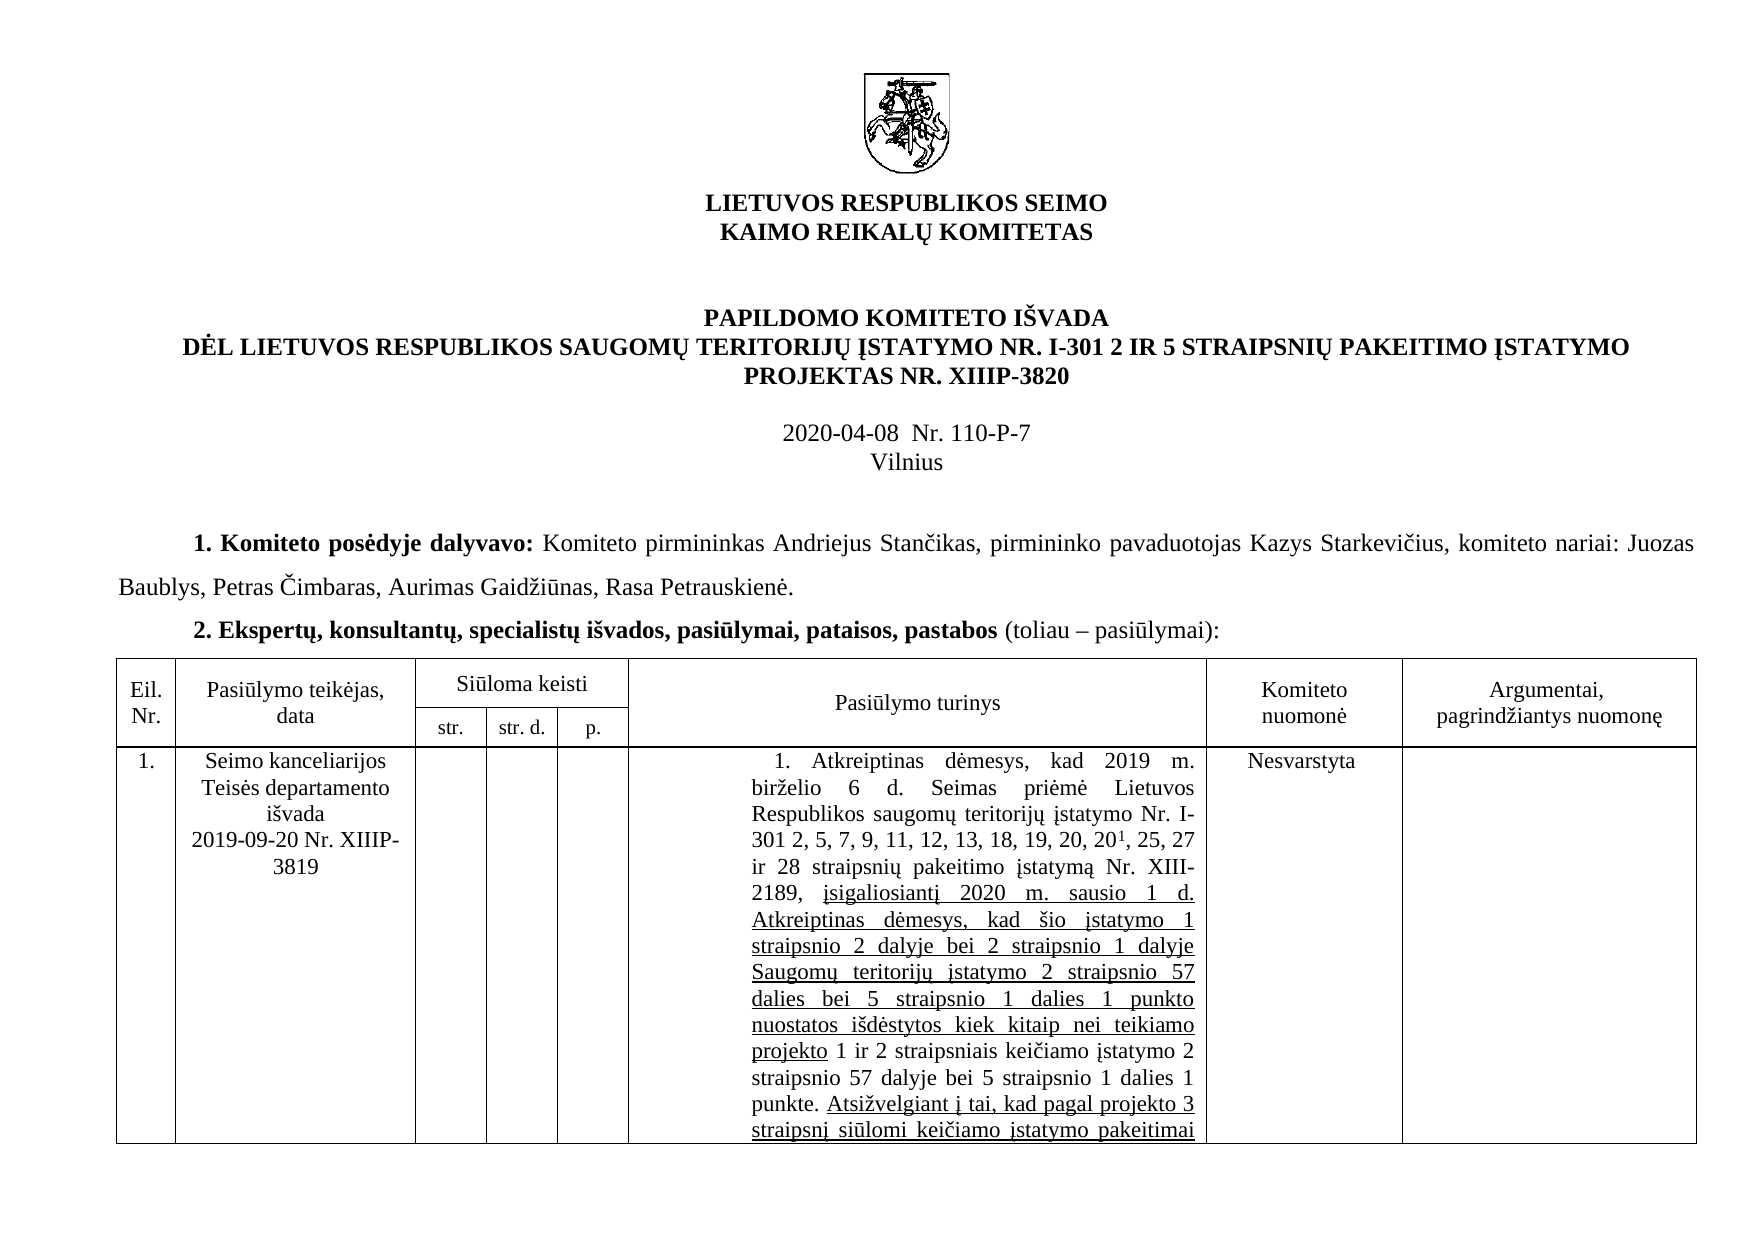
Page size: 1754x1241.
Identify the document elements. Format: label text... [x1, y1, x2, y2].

text Vilnius [118, 447, 1695, 476]
table_cell [1403, 748, 1696, 1143]
table_header Siūloma keisti [416, 659, 628, 707]
table_cell Atkreiptinas dėmesys, kad 2019 m. birželio 6 d. Seimas priėmė Lietuvos Respublikos saugomų teritorijų įstatymo Nr. I-301 2, 5, 7, 9, 11, 12, 13, 18, 19, 20, 201, 25, 27 ir 28 straipsnių pakeitimo įstatymą Nr. XIII-2189, įsigaliosiantį 2020 m. sausio 1 d. Atkreiptinas dėmesys, kad šio įstatymo 1 straipsnio 2 dalyje bei 2 straipsnio 1 dalyje Saugomų teritorijų įstatymo 2 straipsnio 57 dalies bei 5 straipsnio 1 dalies 1 punkto nuostatos išdėstytos kiek kitaip nei teikiamo projekto 1 ir 2 straipsniais keičiamo įstatymo 2 straipsnio 57 dalyje bei 5 straipsnio 1 dalies 1 punkte. Atsižvelgiant į tai, kad pagal projekto 3 straipsnį siūlomi keičiamo įstatymo pakeitimai [629, 748, 1206, 1143]
table_cell Seimo kanceliarijos Teisės departamento išvada 2019-09-20 Nr. XIIIP-3819 [176, 748, 415, 1143]
table_header Pasiūlymo turinys [629, 659, 1206, 746]
text 2020-04-08 Nr. 110-P-7 [118, 418, 1695, 447]
text LIETUVOS RESPUBLIKOS SEIMO [118, 188, 1695, 217]
table_cell Nesvarstyta [1207, 748, 1402, 1143]
table_header Eil. Nr. [117, 659, 175, 746]
text 2. Ekspertų, konsultantų, specialistų išvados, pasiūlymai, pataisos, pastabos (toliau – pasiūlymai): [118, 615, 1695, 643]
text PAPILDOMO KOMITETO IŠVADA [118, 303, 1695, 332]
table_cell str. [416, 708, 486, 746]
table_cell [416, 748, 486, 1143]
text DĖL LIETUVOS RESPUBLIKOS Saugomų teritorijų įstatymo Nr. I-301 2 ir 5 straipsnių pakeitimo įstatymo projektas NR. XIIIP-3820 [118, 332, 1695, 389]
table_cell p. [558, 708, 628, 746]
table_cell [487, 748, 557, 1143]
table_header Pasiūlymo teikėjas, data [176, 659, 415, 746]
table_cell str. d. [487, 708, 557, 746]
text Kaimo reikalų komitetas [118, 217, 1695, 246]
table_header Argumentai, pagrindžiantys nuomonę [1403, 659, 1696, 746]
table_header Komiteto nuomonė [1207, 659, 1402, 746]
table_cell 1. [117, 748, 175, 1143]
text 1. Komiteto posėdyje dalyvavo: Komiteto pirmininkas Andriejus Stančikas, pirmininko pavaduotojas Kazys Starkevičius, komiteto nariai: Juozas Baublys, Petras Čimbaras, Aurimas Gaidžiūnas, Rasa Petrauskienė. [118, 528, 1695, 600]
table_cell [558, 748, 628, 1143]
